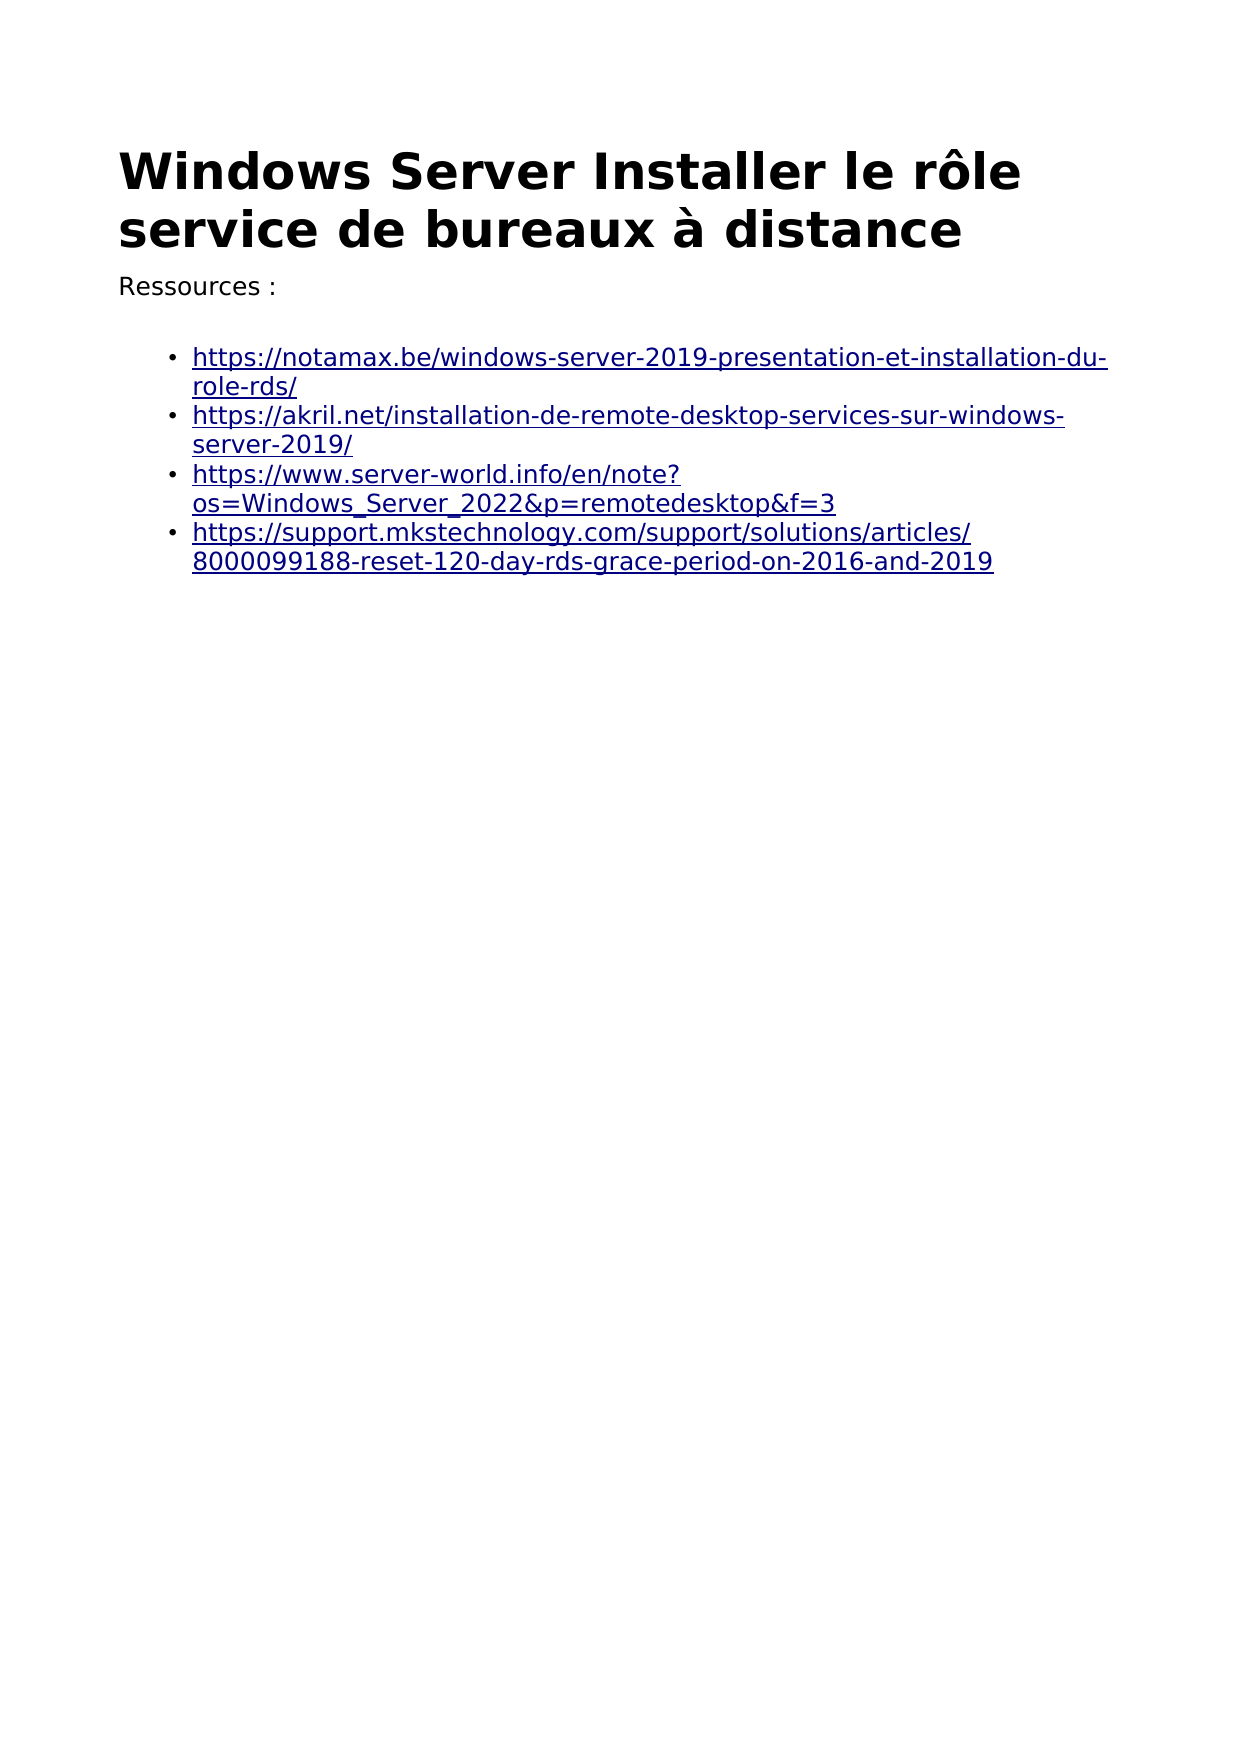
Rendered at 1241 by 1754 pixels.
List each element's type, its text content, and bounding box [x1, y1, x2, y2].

subtitle Windows Server Installer le rôle service de bureaux à distance [118, 143, 1122, 259]
list https://www.server-world.info/en/note?os=Windows_Server_2022&p=remotedesktop&f=3 [177, 460, 1122, 518]
list https://support.mkstechnology.com/support/solutions/articles/8000099188-reset-120-day-rds-grace-period-on-2016-and-2019 [177, 518, 1122, 577]
text Ressources : [118, 272, 1122, 301]
list https://akril.net/installation-de-remote-desktop-services-sur-windows-server-2019/ [177, 402, 1122, 460]
list https://notamax.be/windows-server-2019-presentation-et-installation-du-role-rds/ [177, 343, 1122, 402]
